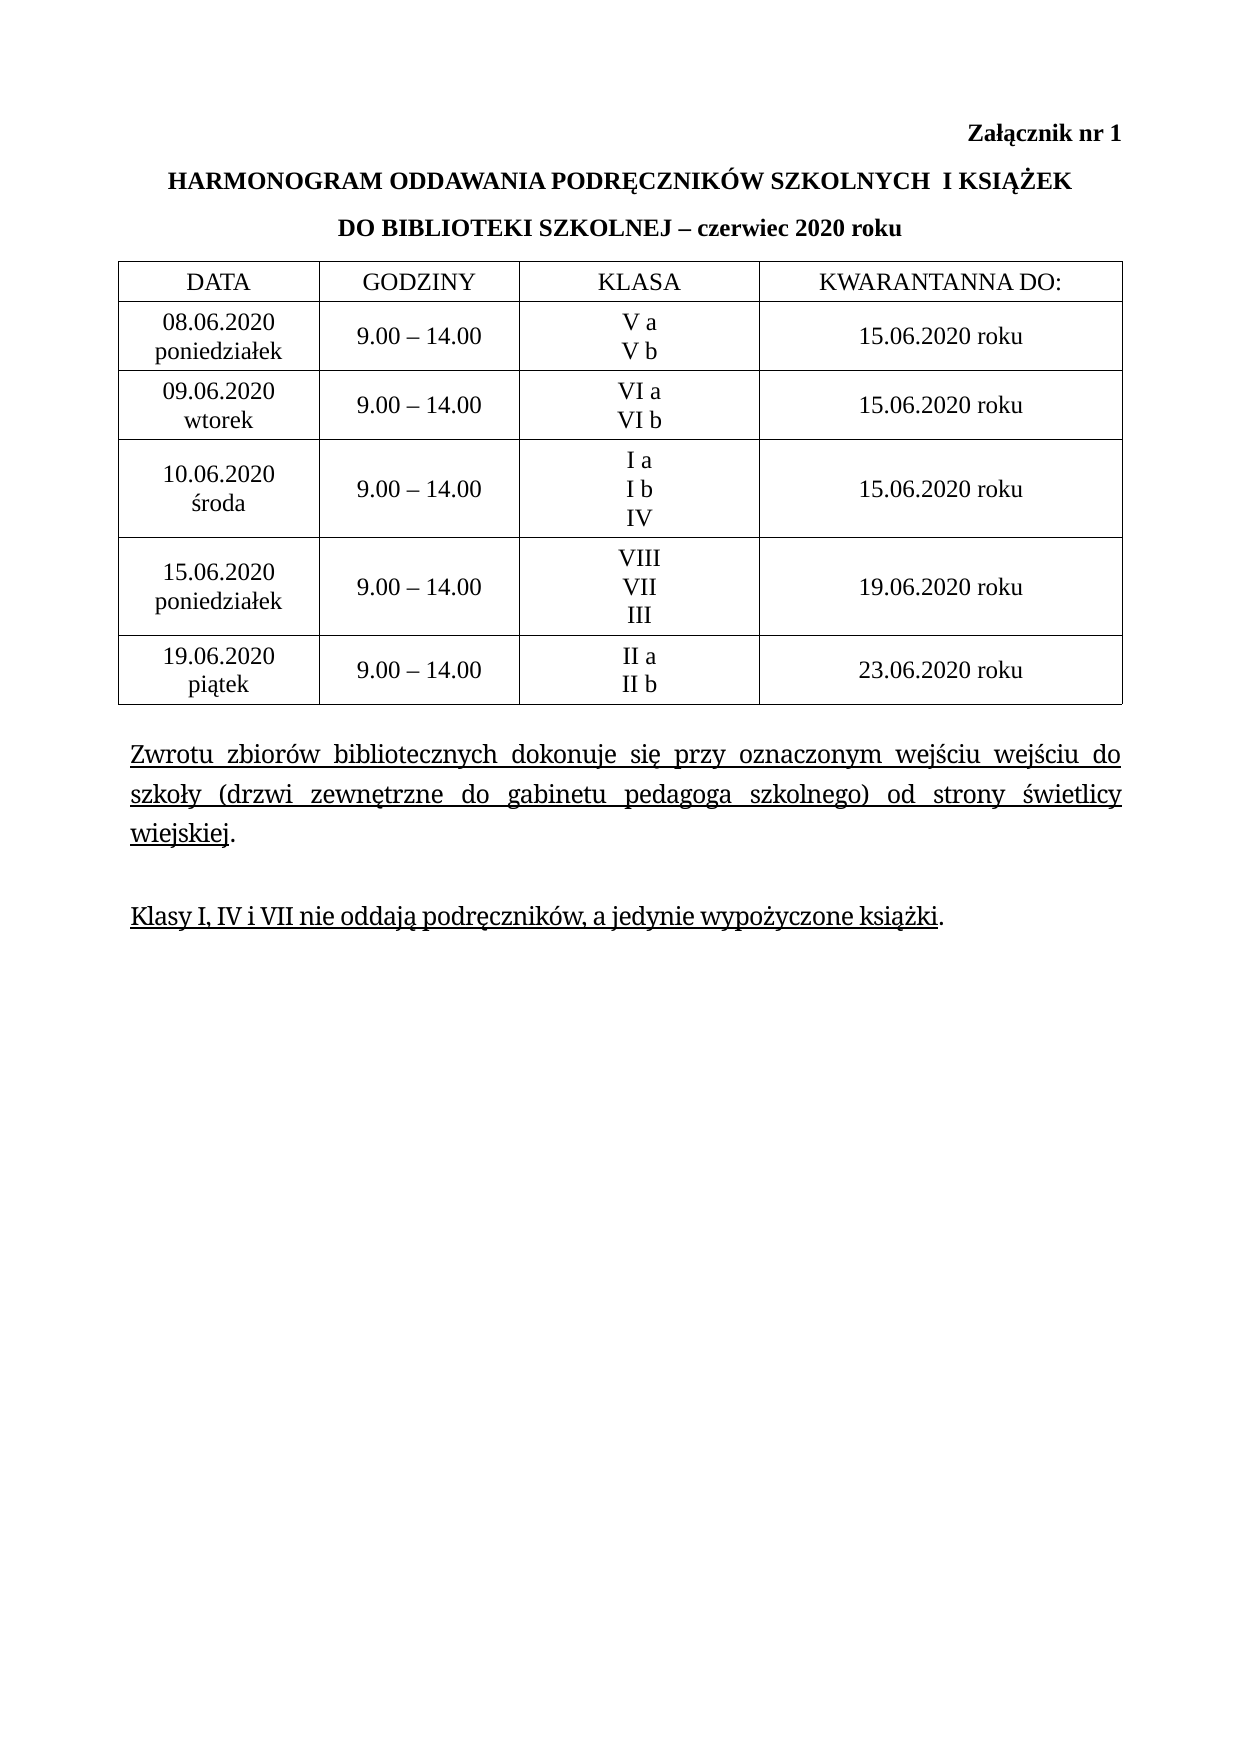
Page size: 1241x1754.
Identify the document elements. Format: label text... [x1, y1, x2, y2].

text HARMONOGRAM ODDAWANIA PODRĘCZNIKÓW SZKOLNYCH I KSIĄŻEK [118, 166, 1122, 194]
table_cell VI a VI b [520, 371, 759, 439]
table_cell 10.06.2020 środa [119, 440, 319, 537]
table_cell 15.06.2020 poniedziałek [119, 538, 319, 635]
table_cell 19.06.2020 roku [760, 538, 1122, 635]
table_cell 9.00 – 14.00 [320, 440, 519, 537]
table_cell 09.06.2020 wtorek [119, 371, 319, 439]
list Zwrotu zbiorów bibliotecznych dokonuje się przy oznaczonym wejściu wejściu do szkoły (drzwi zewnętrzne do gabinetu pedagoga szkolnego) od strony świetlicy [130, 737, 1122, 805]
table_cell 08.06.2020 poniedziałek [119, 302, 319, 370]
table_cell 23.06.2020 roku [760, 636, 1122, 704]
text DO BIBLIOTEKI SZKOLNEJ – czerwiec 2020 roku [118, 213, 1122, 242]
table_header KWARANTANNA DO: [760, 262, 1122, 301]
table_cell 15.06.2020 roku [760, 371, 1122, 439]
table_cell 9.00 – 14.00 [320, 538, 519, 635]
table_header KLASA [520, 262, 759, 301]
table_cell 9.00 – 14.00 [320, 302, 519, 370]
list wiejskiej. [130, 807, 1122, 849]
table_header DATA [119, 262, 319, 301]
table_cell II a II b [520, 636, 759, 704]
table_cell 9.00 – 14.00 [320, 371, 519, 439]
table_cell VIII VII III [520, 538, 759, 635]
table_cell 15.06.2020 roku [760, 302, 1122, 370]
table_header GODZINY [320, 262, 519, 301]
table_cell 9.00 – 14.00 [320, 636, 519, 704]
table_cell I a I b IV [520, 440, 759, 537]
list Klasy I, IV i VII nie oddają podręczników, a jedynie wypożyczone książki. [130, 898, 1122, 932]
table_cell V a V b [520, 302, 759, 370]
table_cell 15.06.2020 roku [760, 440, 1122, 537]
text Załącznik nr 1 [118, 118, 1122, 147]
table_cell 19.06.2020 piątek [119, 636, 319, 704]
